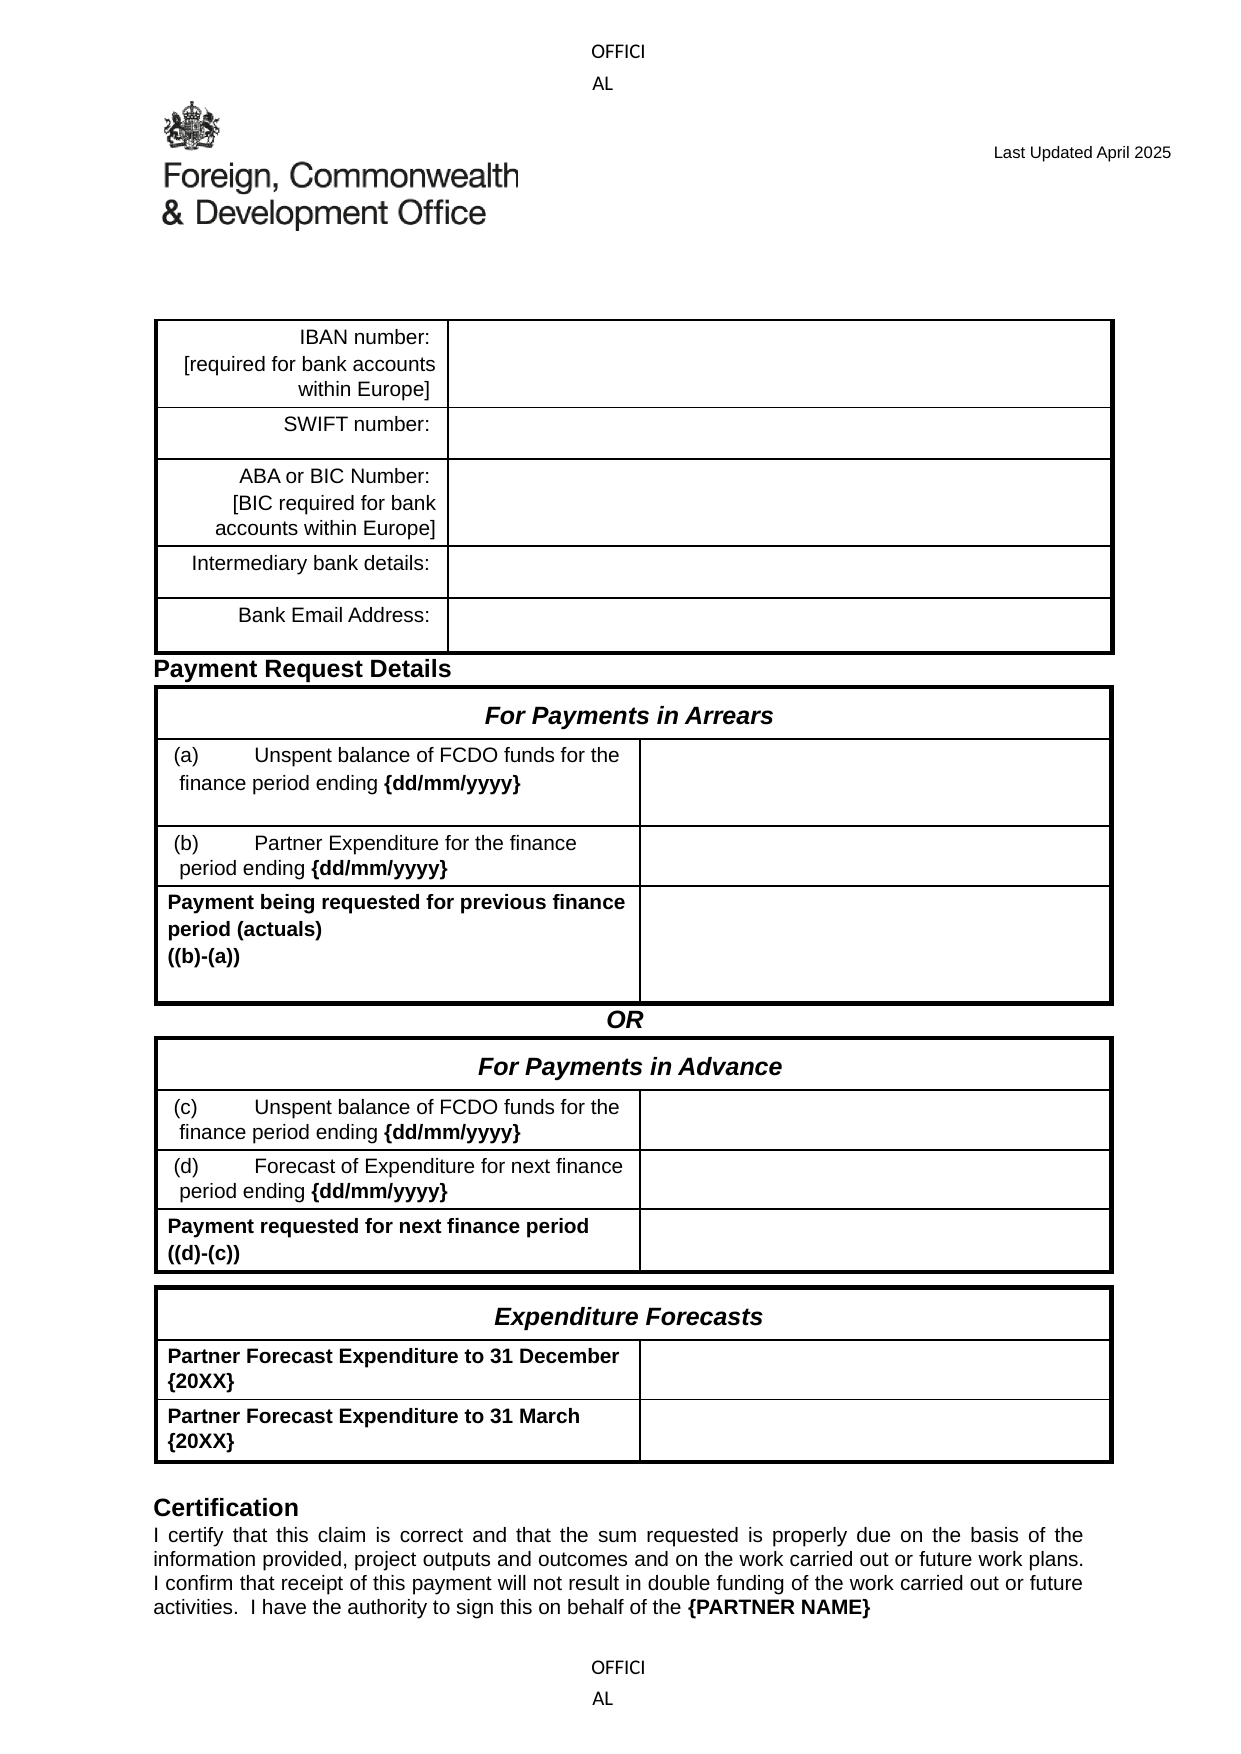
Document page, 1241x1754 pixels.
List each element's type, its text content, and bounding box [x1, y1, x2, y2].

table_cell [641, 887, 1109, 1001]
table_cell Bank Email Address: [158, 599, 447, 651]
table_cell [449, 460, 1110, 545]
table_cell Partner Forecast Expenditure to 31 March {20XX} [158, 1400, 639, 1460]
table_cell [449, 599, 1110, 651]
table_cell ABA or BIC Number: [BIC required for bank accounts within Europe] [158, 460, 447, 545]
table_cell [641, 1151, 1109, 1208]
picture [158, 100, 518, 231]
table_cell [641, 1400, 1109, 1460]
text I certify that this claim is correct and that the sum requested is properly due on the basis of the information provided, project outputs and outcomes and on the work carried out or future work plans. I confirm that receipt of this payment will not result in double funding of the work carried out or future activities. I have the authority to sign this on behalf of the {PARTNER NAME} [153, 1524, 1086, 1619]
table_cell [641, 1091, 1109, 1149]
table_header Expenditure Forecasts [158, 1290, 1109, 1339]
table_cell [449, 547, 1110, 597]
table_cell (c) Unspent balance of FCDO funds for the finance period ending {dd/mm/yyyy} [158, 1091, 639, 1149]
table_cell Partner Forecast Expenditure to 31 December {20XX} [158, 1341, 639, 1398]
text OR [153, 1006, 653, 1033]
table_header For Payments in Arrears [158, 689, 1109, 738]
subtitle Payment Request Details [153, 655, 1086, 683]
table_cell (b) Partner Expenditure for the finance period ending {dd/mm/yyyy} [158, 827, 639, 885]
table_cell [641, 1341, 1109, 1398]
table_cell [449, 408, 1110, 458]
table_cell Payment being requested for previous finance period (actuals) ((b)-(a)) [158, 887, 639, 1001]
table_cell IBAN number: [required for bank accounts within Europe] [158, 321, 447, 406]
table_cell Payment requested for next finance period ((d)-(c)) [158, 1210, 639, 1269]
table_cell [641, 827, 1109, 885]
table_cell [641, 740, 1109, 825]
table_cell SWIFT number: [158, 408, 447, 458]
table_cell [449, 321, 1110, 406]
table_cell Intermediary bank details: [158, 547, 447, 597]
table_cell [641, 1210, 1109, 1269]
table_cell (d) Forecast of Expenditure for next finance period ending {dd/mm/yyyy} [158, 1151, 639, 1208]
subtitle Certification [153, 1494, 1086, 1522]
table_header For Payments in Advance [158, 1040, 1109, 1089]
table_cell (a) Unspent balance of FCDO funds for the finance period ending {dd/mm/yyyy} [158, 740, 639, 825]
